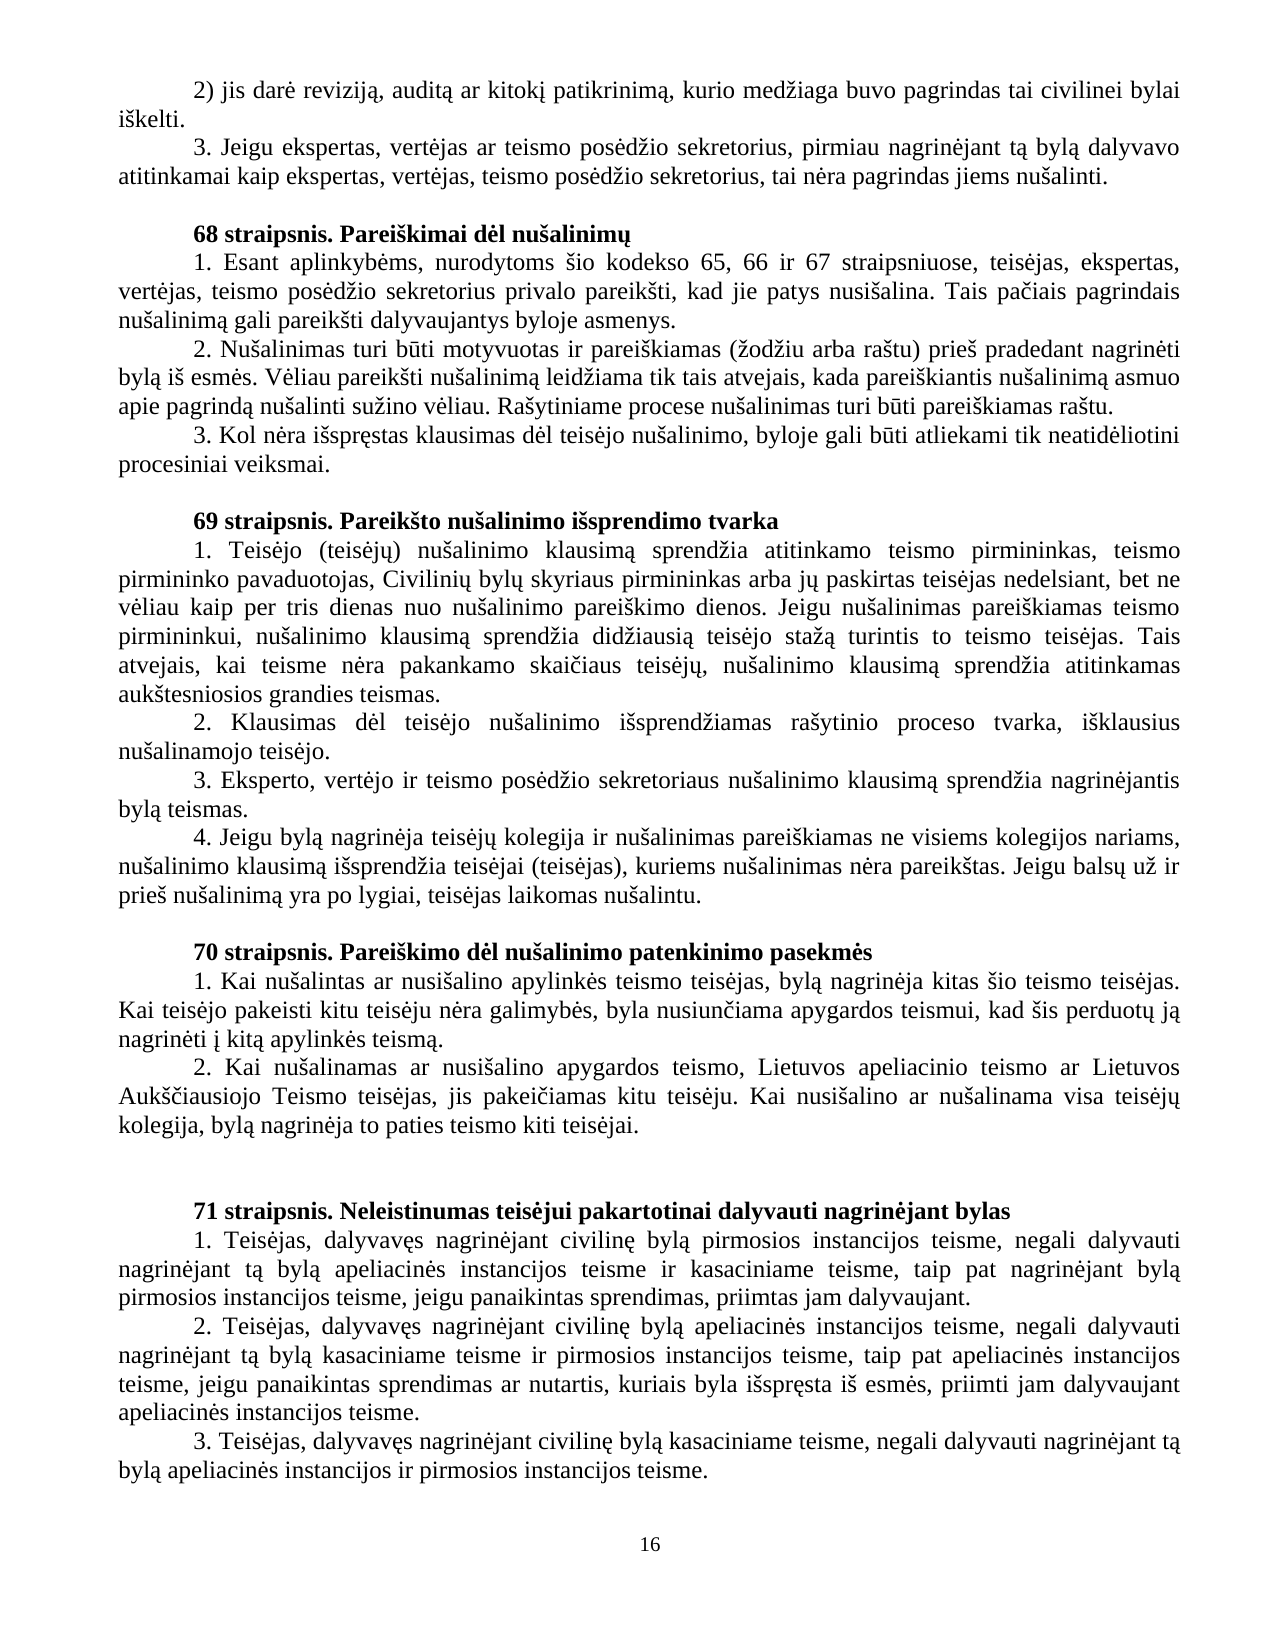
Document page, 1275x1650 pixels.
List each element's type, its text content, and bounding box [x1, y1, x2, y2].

text 1. Teisėjo (teisėjų) nušalinimo klausimą sprendžia atitinkamo teismo pirmininkas, teismo pirmininko pavaduotojas, Civilinių bylų skyriaus pirmininkas arba jų paskirtas teisėjas nedelsiant, bet ne vėliau kaip per tris dienas nuo nušalinimo pareiškimo dienos. Jeigu nušalinimas pareiškiamas teismo pirmininkui, nušalinimo klausimą sprendžia didžiausią teisėjo stažą turintis to teismo teisėjas. Tais atvejais, kai teisme nėra pakankamo skaičiaus teisėjų, nušalinimo klausimą sprendžia atitinkamas aukštesniosios grandies teismas. [118, 535, 1181, 707]
text 2. Nušalinimas turi būti motyvuotas ir pareiškiamas (žodžiu arba raštu) prieš pradedant nagrinėti bylą iš esmės. Vėliau pareikšti nušalinimą leidžiama tik tais atvejais, kada pareiškiantis nušalinimą asmuo apie pagrindą nušalinti sužino vėliau. Rašytiniame procese nušalinimas turi būti pareiškiamas raštu. [118, 334, 1181, 420]
text 2) jis darė reviziją, auditą ar kitokį patikrinimą, kurio medžiaga buvo pagrindas tai civilinei bylai iškelti. [118, 75, 1181, 132]
text 3. Jeigu ekspertas, vertėjas ar teismo posėdžio sekretorius, pirmiau nagrinėjant tą bylą dalyvavo atitinkamai kaip ekspertas, vertėjas, teismo posėdžio sekretorius, tai nėra pagrindas jiems nušalinti. [118, 132, 1181, 190]
text 4. Jeigu bylą nagrinėja teisėjų kolegija ir nušalinimas pareiškiamas ne visiems kolegijos nariams, nušalinimo klausimą išsprendžia teisėjai (teisėjas), kuriems nušalinimas nėra pareikštas. Jeigu balsų už ir prieš nušalinimą yra po lygiai, teisėjas laikomas nušalintu. [118, 822, 1181, 909]
text 3. Teisėjas, dalyvavęs nagrinėjant civilinę bylą kasaciniame teisme, negali dalyvauti nagrinėjant tą bylą apeliacinės instancijos ir pirmosios instancijos teisme. [118, 1426, 1181, 1484]
text 70 straipsnis. Pareiškimo dėl nušalinimo patenkinimo pasekmės [118, 937, 1181, 966]
text 3. Kol nėra išspręstas klausimas dėl teisėjo nušalinimo, byloje gali būti atliekami tik neatidėliotini procesiniai veiksmai. [118, 420, 1181, 477]
text 1. Esant aplinkybėms, nurodytoms šio kodekso 65, 66 ir 67 straipsniuose, teisėjas, ekspertas, vertėjas, teismo posėdžio sekretorius privalo pareikšti, kad jie patys nusišalina. Tais pačiais pagrindais nušalinimą gali pareikšti dalyvaujantys byloje asmenys. [118, 247, 1181, 334]
text 1. Teisėjas, dalyvavęs nagrinėjant civilinę bylą pirmosios instancijos teisme, negali dalyvauti nagrinėjant tą bylą apeliacinės instancijos teisme ir kasaciniame teisme, taip pat nagrinėjant bylą pirmosios instancijos teisme, jeigu panaikintas sprendimas, priimtas jam dalyvaujant. [118, 1225, 1181, 1311]
text 68 straipsnis. Pareiškimai dėl nušalinimų [118, 219, 1181, 247]
text 2. Teisėjas, dalyvavęs nagrinėjant civilinę bylą apeliacinės instancijos teisme, negali dalyvauti nagrinėjant tą bylą kasaciniame teisme ir pirmosios instancijos teisme, taip pat apeliacinės instancijos teisme, jeigu panaikintas sprendimas ar nutartis, kuriais byla išspręsta iš esmės, priimti jam dalyvaujant apeliacinės instancijos teisme. [118, 1311, 1181, 1426]
text 2. Klausimas dėl teisėjo nušalinimo išsprendžiamas rašytinio proceso tvarka, išklausius nušalinamojo teisėjo. [118, 707, 1181, 765]
text 2. Kai nušalinamas ar nusišalino apygardos teismo, Lietuvos apeliacinio teismo ar Lietuvos Aukščiausiojo Teismo teisėjas, jis pakeičiamas kitu teisėju. Kai nusišalino ar nušalinama visa teisėjų kolegija, bylą nagrinėja to paties teismo kiti teisėjai. [118, 1052, 1181, 1139]
text 1. Kai nušalintas ar nusišalino apylinkės teismo teisėjas, bylą nagrinėja kitas šio teismo teisėjas. Kai teisėjo pakeisti kitu teisėju nėra galimybės, byla nusiunčiama apygardos teismui, kad šis perduotų ją nagrinėti į kitą apylinkės teismą. [118, 966, 1181, 1052]
text 3. Eksperto, vertėjo ir teismo posėdžio sekretoriaus nušalinimo klausimą sprendžia nagrinėjantis bylą teismas. [118, 765, 1181, 822]
text 69 straipsnis. Pareikšto nušalinimo išsprendimo tvarka [118, 506, 1181, 535]
text 71 straipsnis. Neleistinumas teisėjui pakartotinai dalyvauti nagrinėjant bylas [118, 1196, 1181, 1225]
